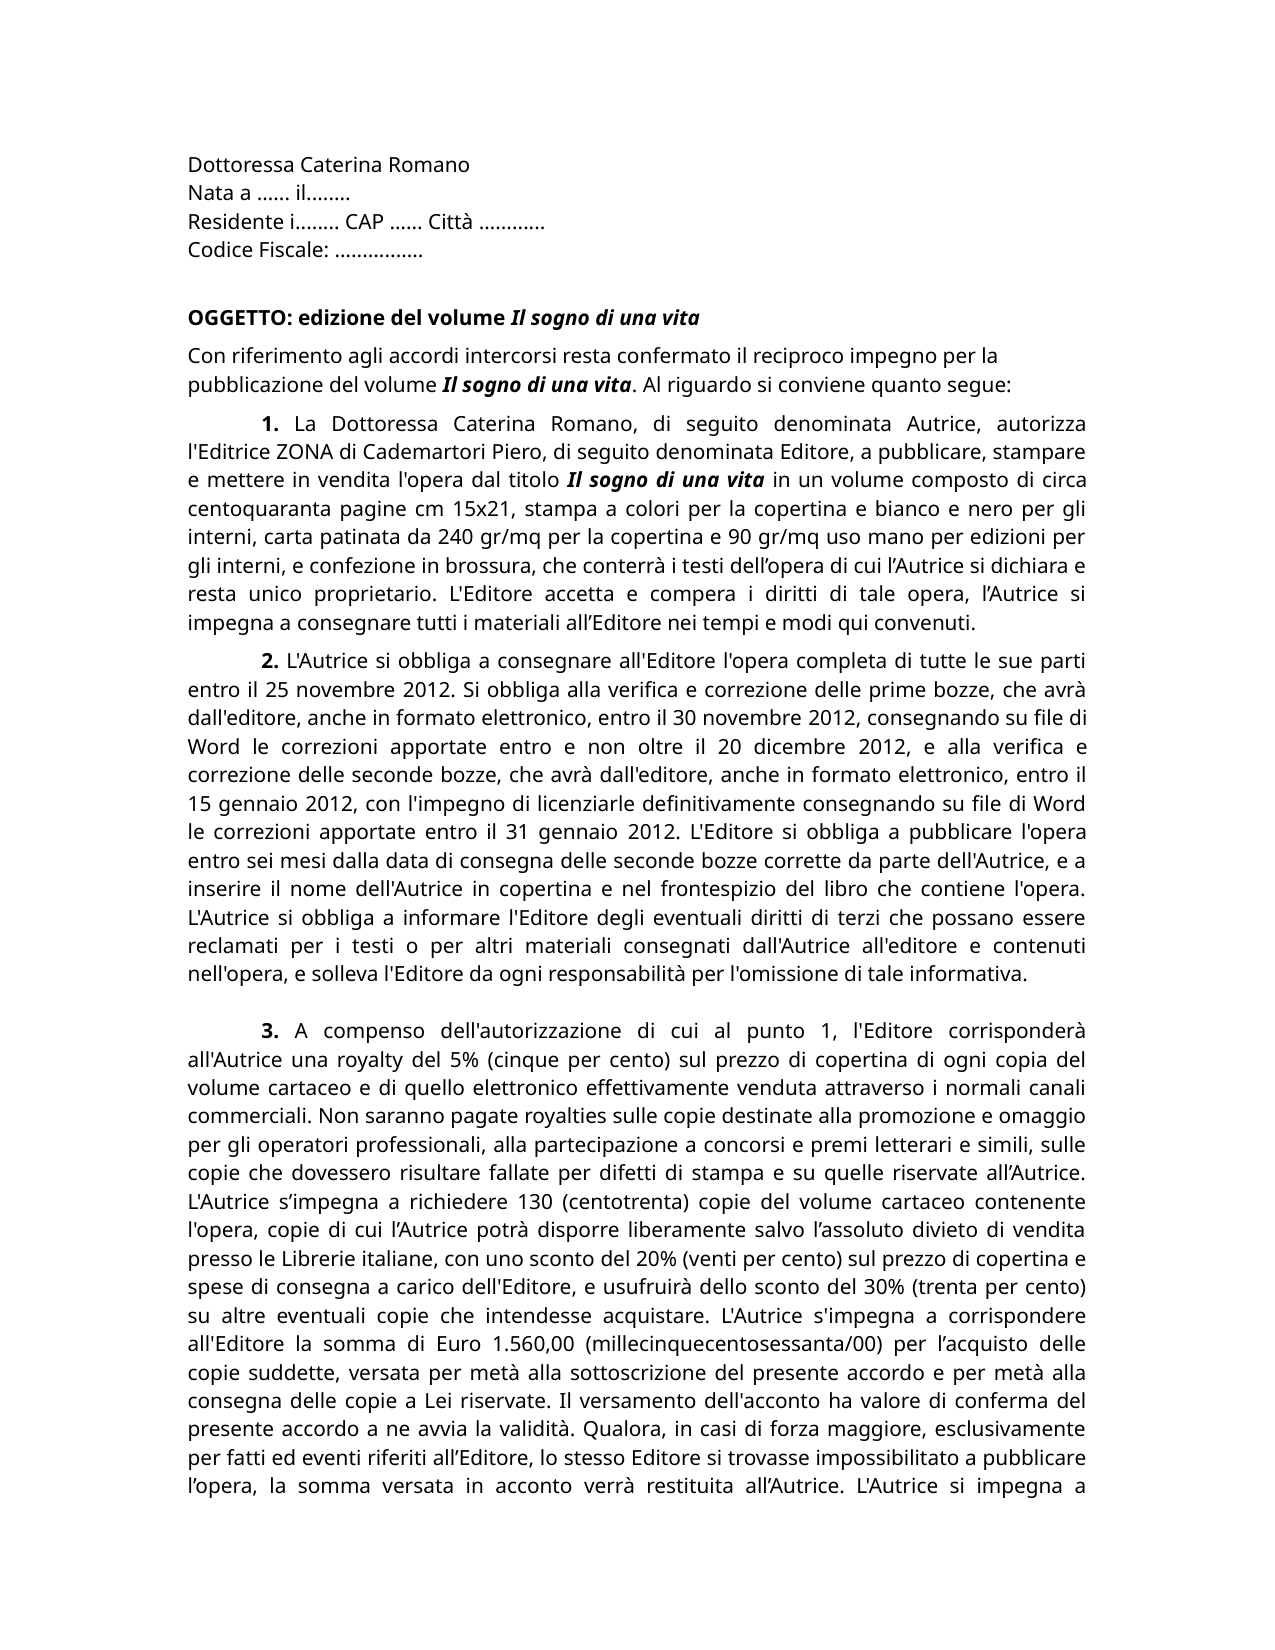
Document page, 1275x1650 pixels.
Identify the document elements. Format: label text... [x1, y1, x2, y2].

text 2. L'Autrice si obbliga a consegnare all'Editore l'opera completa di tutte le sue parti entro il 25 novembre 2012. Si obbliga alla verifica e correzione delle prime bozze, che avrà dall'editore, anche in formato elettronico, entro il 30 novembre 2012, consegnando su file di Word le correzioni apportate entro e non oltre il 20 dicembre 2012, e alla verifica e correzione delle seconde bozze, che avrà dall'editore, anche in formato elettronico, entro il 15 gennaio 2012, con l'impegno di licenziarle definitivamente consegnando su file di Word le correzioni apportate entro il 31 gennaio 2012. L'Editore si obbliga a pubblicare l'opera entro sei mesi dalla data di consegna delle seconde bozze corrette da parte dell'Autrice, e a inserire il nome dell'Autrice in copertina e nel frontespizio del libro che contiene l'opera. L'Autrice si obbliga a informare l'Editore degli eventuali diritti di terzi che possano essere reclamati per i testi o per altri materiali consegnati dall'Autrice all'editore e contenuti nell'opera, e solleva l'Editore da ogni responsabilità per l'omissione di tale informativa. [187, 647, 1087, 988]
text Dottoressa Caterina Romano [187, 150, 1087, 178]
text 1. La Dottoressa Caterina Romano, di seguito denominata Autrice, autorizza l'Editrice ZONA di Cademartori Piero, di seguito denominata Editore, a pubblicare, stampare e mettere in vendita l'opera dal titolo Il sogno di una vita in un volume composto di circa centoquaranta pagine cm 15x21, stampa a colori per la copertina e bianco e nero per gli interni, carta patinata da 240 gr/mq per la copertina e 90 gr/mq uso mano per edizioni per gli interni, e confezione in brossura, che conterrà i testi dell’opera di cui l’Autrice si dichiara e resta unico proprietario. L'Editore accetta e compera i diritti di tale opera, l’Autrice si impegna a consegnare tutti i materiali all’Editore nei tempi e modi qui convenuti. [187, 409, 1087, 636]
text Con riferimento agli accordi intercorsi resta confermato il reciproco impegno per la pubblicazione del volume Il sogno di una vita. Al riguardo si conviene quanto segue: [187, 341, 1087, 398]
text Codice Fiscale: …............. [187, 235, 1087, 292]
text OGGETTO: edizione del volume Il sogno di una vita [187, 303, 1087, 331]
text Nata a …... il........ [187, 178, 1087, 207]
text Residente i........ CAP …... Città …......... [187, 207, 1087, 235]
text 3. A compenso dell'autorizzazione di cui al punto 1, l'Editore corrisponderà all'Autrice una royalty del 5% (cinque per cento) sul prezzo di copertina di ogni copia del volume cartaceo e di quello elettronico effettivamente venduta attraverso i normali canali commerciali. Non saranno pagate royalties sulle copie destinate alla promozione e omaggio per gli operatori professionali, alla partecipazione a concorsi e premi letterari e simili, sulle copie che dovessero risultare fallate per difetti di stampa e su quelle riservate all’Autrice. L'Autrice s’impegna a richiedere 130 (centotrenta) copie del volume cartaceo contenente l'opera, copie di cui l’Autrice potrà disporre liberamente salvo l’assoluto divieto di vendita presso le Librerie italiane, con uno sconto del 20% (venti per cento) sul prezzo di copertina e spese di consegna a carico dell'Editore, e usufruirà dello sconto del 30% (trenta per cento) su altre eventuali copie che intendesse acquistare. L'Autrice s'impegna a corrispondere all'Editore la somma di Euro 1.560,00 (millecinquecentosessanta/00) per l’acquisto delle copie suddette, versata per metà alla sottoscrizione del presente accordo e per metà alla consegna delle copie a Lei riservate. Il versamento dell'acconto ha valore di conferma del presente accordo a ne avvia la validità. Qualora, in casi di forza maggiore, esclusivamente per fatti ed eventi riferiti all’Editore, lo stesso Editore si trovasse impossibilitato a pubblicare l’opera, la somma versata in acconto verrà restituita all’Autrice. L'Autrice si impegna a [187, 1016, 1087, 1500]
